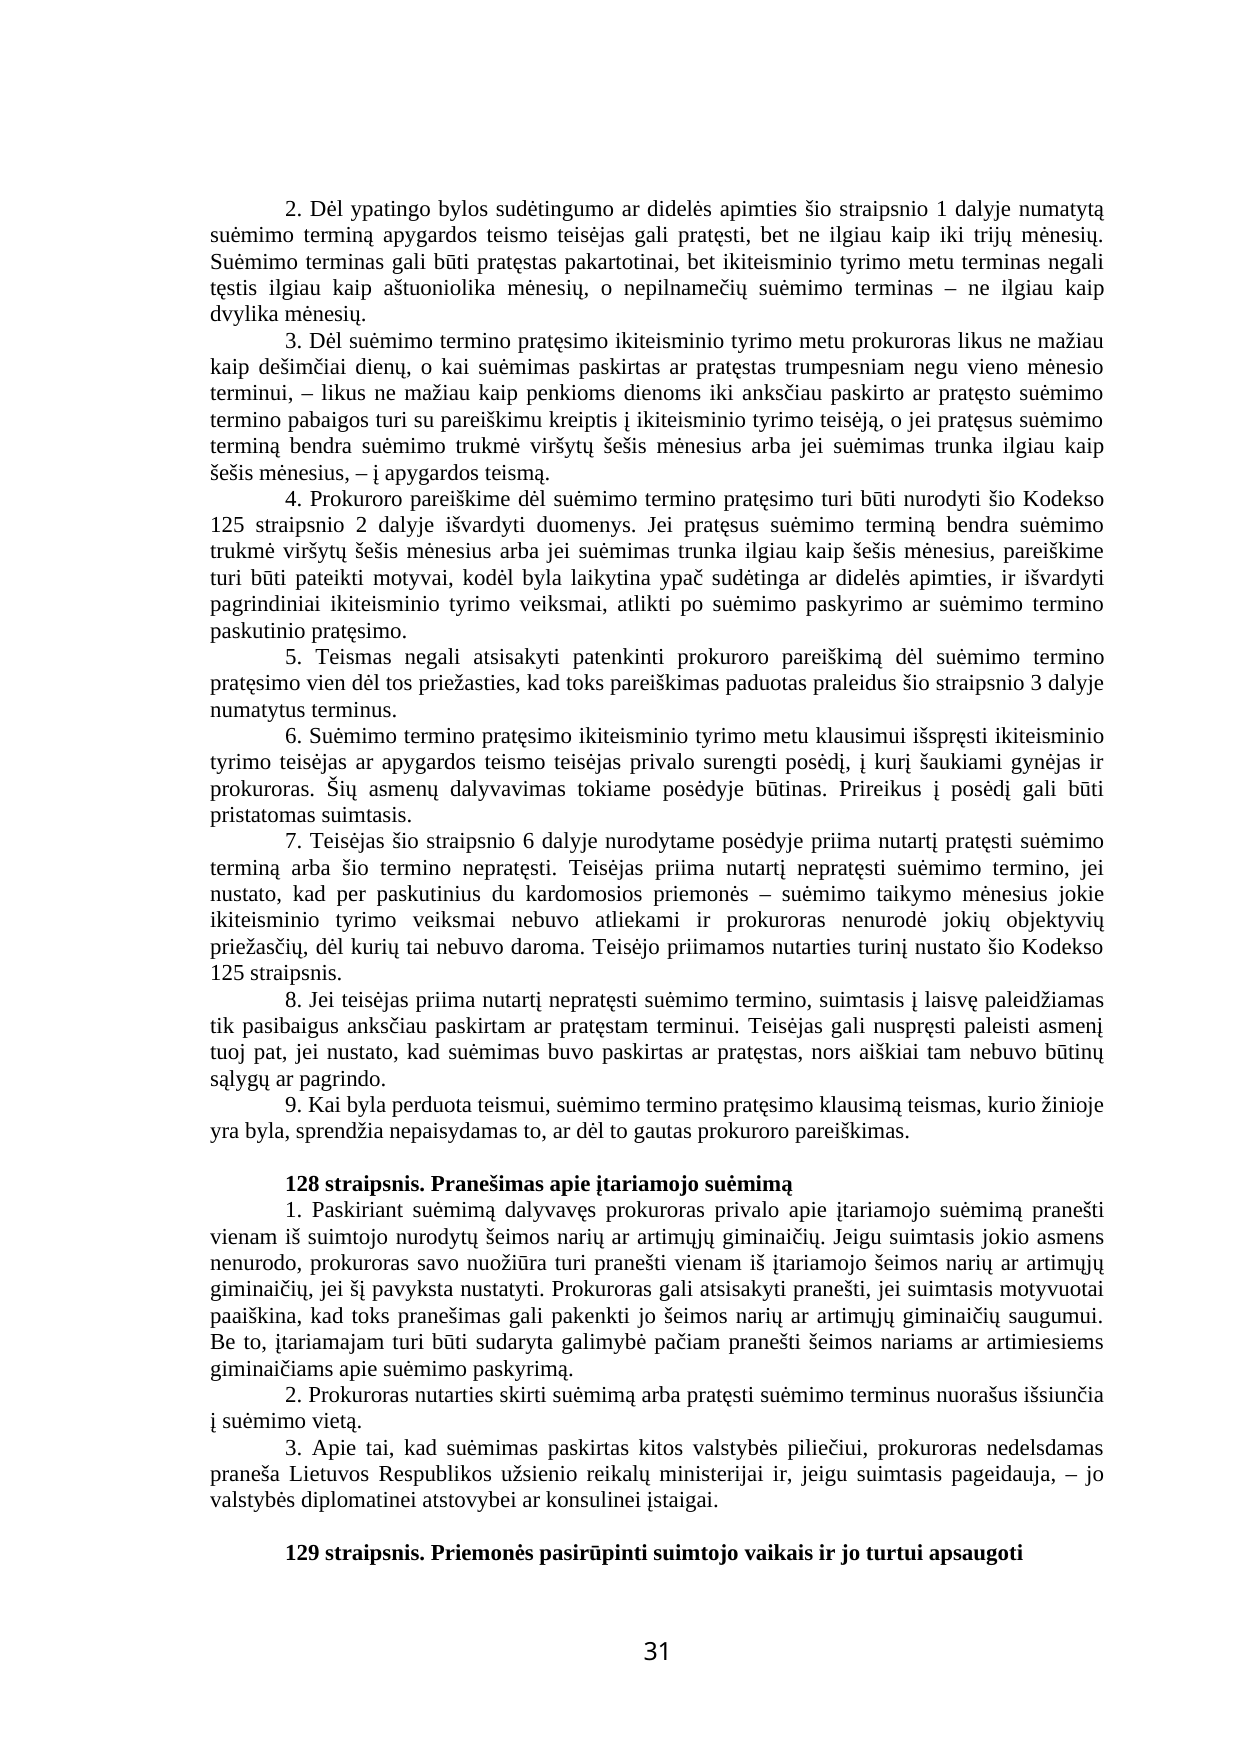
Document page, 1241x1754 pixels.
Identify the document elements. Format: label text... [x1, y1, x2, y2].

text 3. Apie tai, kad suėmimas paskirtas kitos valstybės piliečiui, prokuroras nedelsdamas praneša Lietuvos Respublikos užsienio reikalų ministerijai ir, jeigu suimtasis pageidauja, – jo valstybės diplomatinei atstovybei ar konsulinei įstaigai. [210, 1434, 1106, 1513]
text 128 straipsnis. Pranešimas apie įtariamojo suėmimą [210, 1170, 1106, 1196]
text 1. Paskiriant suėmimą dalyvavęs prokuroras privalo apie įtariamojo suėmimą pranešti vienam iš suimtojo nurodytų šeimos narių ar artimųjų giminaičių. Jeigu suimtasis jokio asmens nenurodo, prokuroras savo nuožiūra turi pranešti vienam iš įtariamojo šeimos narių ar artimųjų giminaičių, jei šį pavyksta nustatyti. Prokuroras gali atsisakyti pranešti, jei suimtasis motyvuotai paaiškina, kad toks pranešimas gali pakenkti jo šeimos narių ar artimųjų giminaičių saugumui. Be to, įtariamajam turi būti sudaryta galimybė pačiam pranešti šeimos nariams ar artimiesiems giminaičiams apie suėmimo paskyrimą. [210, 1196, 1106, 1381]
text 2. Prokuroras nutarties skirti suėmimą arba pratęsti suėmimo terminus nuorašus išsiunčia į suėmimo vietą. [210, 1381, 1106, 1434]
text 2. Dėl ypatingo bylos sudėtingumo ar didelės apimties šio straipsnio 1 dalyje numatytą suėmimo terminą apygardos teismo teisėjas gali pratęsti, bet ne ilgiau kaip iki trijų mėnesių. Suėmimo terminas gali būti pratęstas pakartotinai, bet ikiteisminio tyrimo metu terminas negali tęstis ilgiau kaip aštuoniolika mėnesių, o nepilnamečių suėmimo terminas – ne ilgiau kaip dvylika mėnesių. [210, 195, 1106, 327]
text 8. Jei teisėjas priima nutartį nepratęsti suėmimo termino, suimtasis į laisvę paleidžiamas tik pasibaigus anksčiau paskirtam ar pratęstam terminui. Teisėjas gali nuspręsti paleisti asmenį tuoj pat, jei nustato, kad suėmimas buvo paskirtas ar pratęstas, nors aiškiai tam nebuvo būtinų sąlygų ar pagrindo. [210, 986, 1106, 1091]
text 5. Teismas negali atsisakyti patenkinti prokuroro pareiškimą dėl suėmimo termino pratęsimo vien dėl tos priežasties, kad toks pareiškimas paduotas praleidus šio straipsnio 3 dalyje numatytus terminus. [210, 643, 1106, 722]
text 4. Prokuroro pareiškime dėl suėmimo termino pratęsimo turi būti nurodyti šio Kodekso 125 straipsnio 2 dalyje išvardyti duomenys. Jei pratęsus suėmimo terminą bendra suėmimo trukmė viršytų šešis mėnesius arba jei suėmimas trunka ilgiau kaip šešis mėnesius, pareiškime turi būti pateikti motyvai, kodėl byla laikytina ypač sudėtinga ar didelės apimties, ir išvardyti pagrindiniai ikiteisminio tyrimo veiksmai, atlikti po suėmimo paskyrimo ar suėmimo termino paskutinio pratęsimo. [210, 485, 1106, 643]
text 9. Kai byla perduota teismui, suėmimo termino pratęsimo klausimą teismas, kurio žinioje yra byla, sprendžia nepaisydamas to, ar dėl to gautas prokuroro pareiškimas. [210, 1091, 1106, 1144]
text 129 straipsnis. Priemonės pasirūpinti suimtojo vaikais ir jo turtui apsaugoti [210, 1539, 1106, 1565]
text 7. Teisėjas šio straipsnio 6 dalyje nurodytame posėdyje priima nutartį pratęsti suėmimo terminą arba šio termino nepratęsti. Teisėjas priima nutartį nepratęsti suėmimo termino, jei nustato, kad per paskutinius du kardomosios priemonės – suėmimo taikymo mėnesius jokie ikiteisminio tyrimo veiksmai nebuvo atliekami ir prokuroras nenurodė jokių objektyvių priežasčių, dėl kurių tai nebuvo daroma. Teisėjo priimamos nutarties turinį nustato šio Kodekso 125 straipsnis. [210, 827, 1106, 986]
text 6. Suėmimo termino pratęsimo ikiteisminio tyrimo metu klausimui išspręsti ikiteisminio tyrimo teisėjas ar apygardos teismo teisėjas privalo surengti posėdį, į kurį šaukiami gynėjas ir prokuroras. Šių asmenų dalyvavimas tokiame posėdyje būtinas. Prireikus į posėdį gali būti pristatomas suimtasis. [210, 722, 1106, 827]
text 3. Dėl suėmimo termino pratęsimo ikiteisminio tyrimo metu prokuroras likus ne mažiau kaip dešimčiai dienų, o kai suėmimas paskirtas ar pratęstas trumpesniam negu vieno mėnesio terminui, – likus ne mažiau kaip penkioms dienoms iki anksčiau paskirto ar pratęsto suėmimo termino pabaigos turi su pareiškimu kreiptis į ikiteisminio tyrimo teisėją, o jei pratęsus suėmimo terminą bendra suėmimo trukmė viršytų šešis mėnesius arba jei suėmimas trunka ilgiau kaip šešis mėnesius, – į apygardos teismą. [210, 327, 1106, 485]
